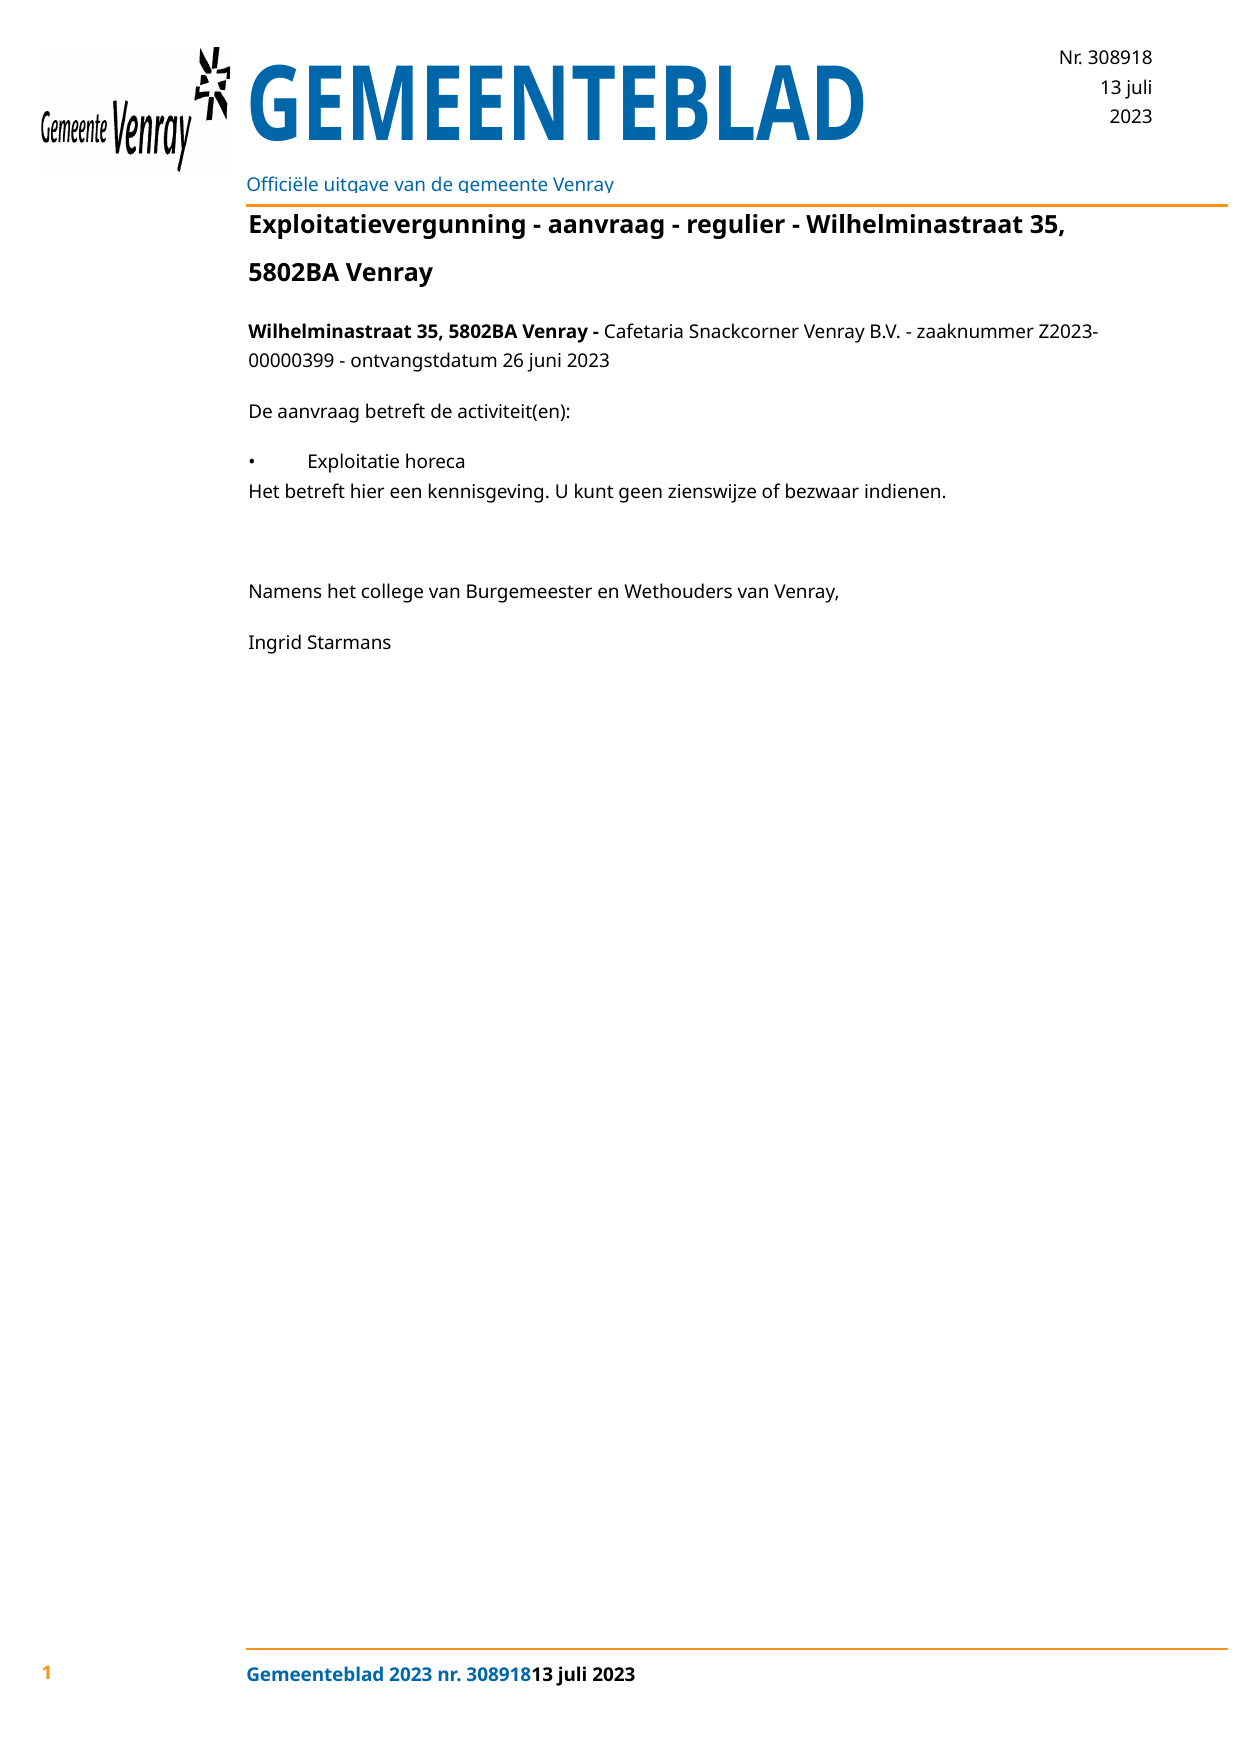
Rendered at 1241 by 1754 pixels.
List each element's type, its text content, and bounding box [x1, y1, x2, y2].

text De aanvraag betreft de activiteit(en): [248, 398, 1152, 424]
text Wilhelminastraat 35, 5802BA Venray - Cafetaria Snackcorner Venray B.V. - zaaknummer Z2023-00000399 - ontvangstdatum 26 juni 2023 [248, 318, 1152, 373]
picture [41, 47, 231, 172]
text Namens het college van Burgemeester en Wethouders van Venray, [248, 579, 1152, 604]
list Exploitatie horeca [248, 448, 1152, 474]
text Exploitatievergunning - aanvraag - regulier - Wilhelminastraat 35, 5802BA Venray [248, 207, 1152, 288]
text Het betreft hier een kennisgeving. U kunt geen zienswijze of bezwaar indienen. [248, 478, 1152, 504]
text Ingrid Starmans [248, 629, 1152, 655]
